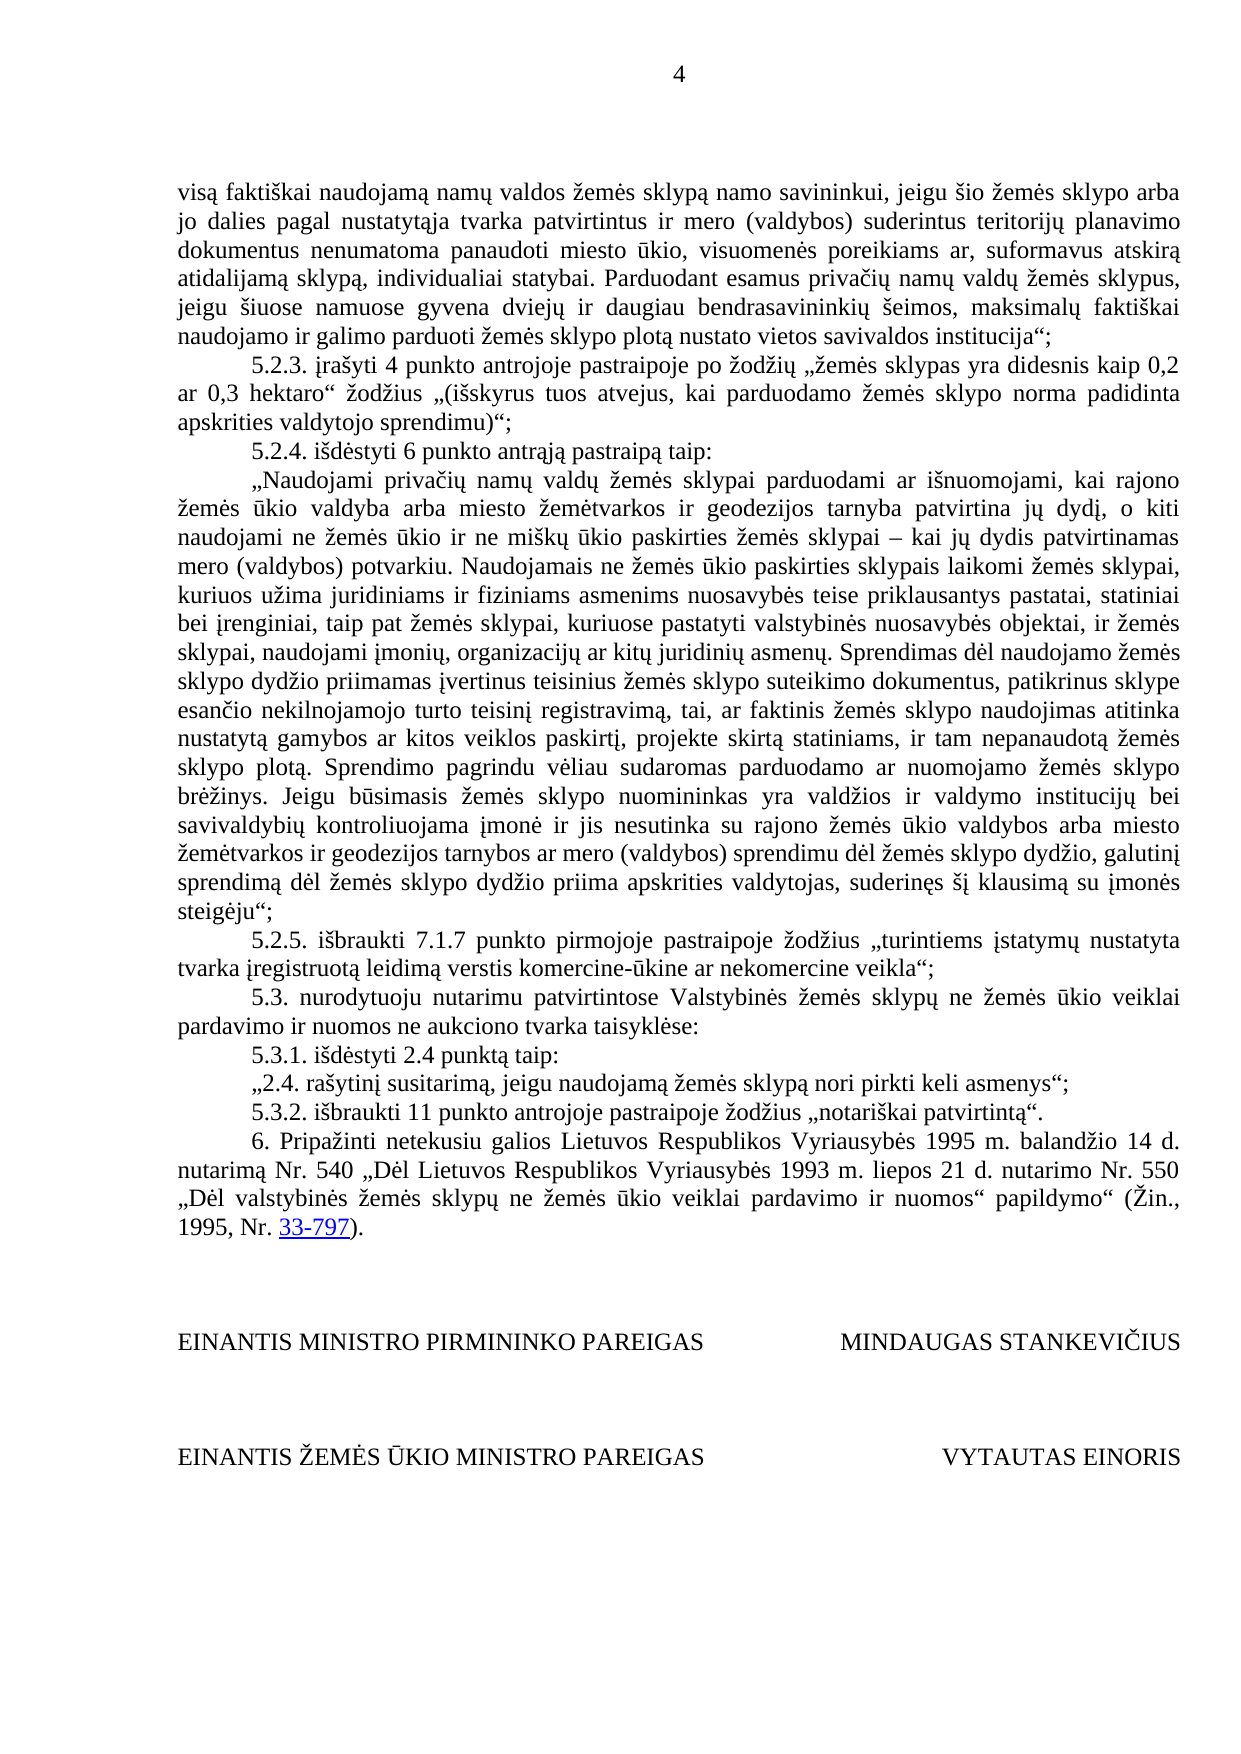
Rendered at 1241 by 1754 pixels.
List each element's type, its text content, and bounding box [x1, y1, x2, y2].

text 5.2.3. įrašyti 4 punkto antrojoje pastraipoje po žodžių „žemės sklypas yra didesnis kaip 0,2 ar 0,3 hektaro“ žodžius „(išskyrus tuos atvejus, kai parduodamo žemės sklypo norma padidinta apskrities valdytojo sprendimu)“; [177, 350, 1181, 436]
text EINANTIS MINISTRO PIRMININKO PAREIGAS MINDAUGAS STANKEVIČIUS [177, 1327, 1181, 1356]
text 6. Pripažinti netekusiu galios Lietuvos Respublikos Vyriausybės 1995 m. balandžio 14 d. nutarimą Nr. 540 „Dėl Lietuvos Respublikos Vyriausybės 1993 m. liepos 21 d. nutarimo Nr. 550 „Dėl valstybinės žemės sklypų ne žemės ūkio veiklai pardavimo ir nuomos“ papildymo“ (Žin., 1995, Nr. 33-797). [177, 1126, 1181, 1241]
text 5.3.1. išdėstyti 2.4 punktą taip: [177, 1040, 1181, 1068]
text 5.2.4. išdėstyti 6 punkto antrąją pastraipą taip: [177, 436, 1181, 465]
text EINANTIS ŽEMĖS ŪKIO MINISTRO PAREIGAS VYTAUTAS EINORIS [177, 1442, 1181, 1471]
text 5.2.5. išbraukti 7.1.7 punkto pirmojoje pastraipoje žodžius „turintiems įstatymų nustatyta tvarka įregistruotą leidimą verstis komercine-ūkine ar nekomercine veikla“; [177, 925, 1181, 982]
text visą faktiškai naudojamą namų valdos žemės sklypą namo savininkui, jeigu šio žemės sklypo arba jo dalies pagal nustatytąja tvarka patvirtintus ir mero (valdybos) suderintus teritorijų planavimo dokumentus nenumatoma panaudoti miesto ūkio, visuomenės poreikiams ar, suformavus atskirą atidalijamą sklypą, individualiai statybai. Parduodant esamus privačių namų valdų žemės sklypus, jeigu šiuose namuose gyvena dviejų ir daugiau bendrasavininkių šeimos, maksimalų faktiškai naudojamo ir galimo parduoti žemės sklypo plotą nustato vietos savivaldos institucija“; [177, 177, 1181, 350]
text 5.3.2. išbraukti 11 punkto antrojoje pastraipoje žodžius „notariškai patvirtintą“. [177, 1097, 1181, 1126]
text 5.3. nurodytuoju nutarimu patvirtintose Valstybinės žemės sklypų ne žemės ūkio veiklai pardavimo ir nuomos ne aukciono tvarka taisyklėse: [177, 982, 1181, 1040]
text „2.4. rašytinį susitarimą, jeigu naudojamą žemės sklypą nori pirkti keli asmenys“; [177, 1068, 1181, 1097]
text „Naudojami privačių namų valdų žemės sklypai parduodami ar išnuomojami, kai rajono žemės ūkio valdyba arba miesto žemėtvarkos ir geodezijos tarnyba patvirtina jų dydį, o kiti naudojami ne žemės ūkio ir ne miškų ūkio paskirties žemės sklypai – kai jų dydis patvirtinamas mero (valdybos) potvarkiu. Naudojamais ne žemės ūkio paskirties sklypais laikomi žemės sklypai, kuriuos užima juridiniams ir fiziniams asmenims nuosavybės teise priklausantys pastatai, statiniai bei įrenginiai, taip pat žemės sklypai, kuriuose pastatyti valstybinės nuosavybės objektai, ir žemės sklypai, naudojami įmonių, organizacijų ar kitų juridinių asmenų. Sprendimas dėl naudojamo žemės sklypo dydžio priimamas įvertinus teisinius žemės sklypo suteikimo dokumentus, patikrinus sklype esančio nekilnojamojo turto teisinį registravimą, tai, ar faktinis žemės sklypo naudojimas atitinka nustatytą gamybos ar kitos veiklos paskirtį, projekte skirtą statiniams, ir tam nepanaudotą žemės sklypo plotą. Sprendimo pagrindu vėliau sudaromas parduodamo ar nuomojamo žemės sklypo brėžinys. Jeigu būsimasis žemės sklypo nuomininkas yra valdžios ir valdymo institucijų bei savivaldybių kontroliuojama įmonė ir jis nesutinka su rajono žemės ūkio valdybos arba miesto žemėtvarkos ir geodezijos tarnybos ar mero (valdybos) sprendimu dėl žemės sklypo dydžio, galutinį sprendimą dėl žemės sklypo dydžio priima apskrities valdytojas, suderinęs šį klausimą su įmonės steigėju“; [177, 465, 1181, 925]
